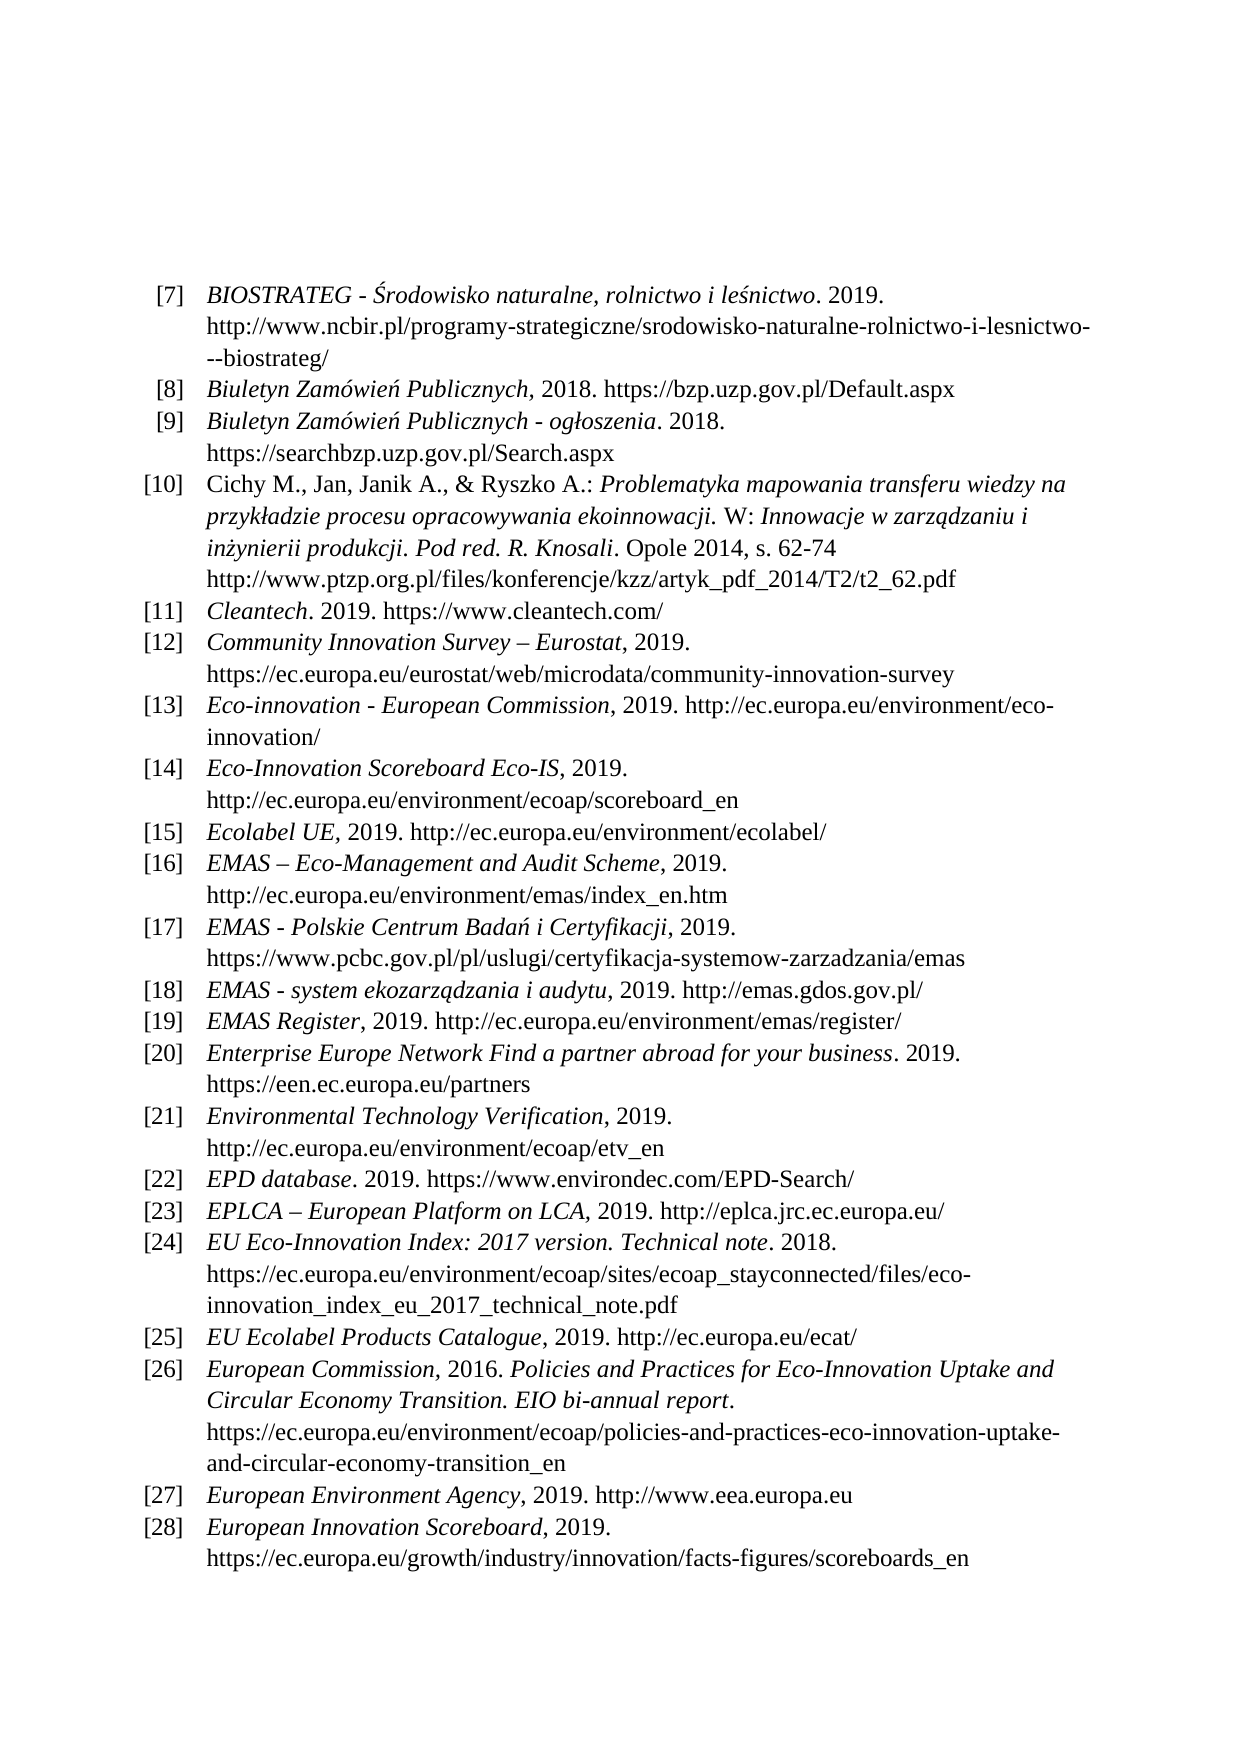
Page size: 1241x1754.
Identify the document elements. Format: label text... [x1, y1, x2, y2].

list EMAS Register, 2019. http://ec.europa.eu/environment/emas/register/ [143, 1006, 1117, 1035]
list Community Innovation Survey – Eurostat, 2019. https://ec.europa.eu/eurostat/web/microdata/community-innovation-survey [143, 627, 955, 687]
list BIOSTRATEG - Środowisko naturalne, rolnictwo i leśnictwo. 2019. http://www.ncbir.pl/programy-strategiczne/srodowisko-naturalne-rolnictwo-i-lesnictwo- [156, 280, 1091, 340]
list European Innovation Scoreboard, 2019. https://ec.europa.eu/growth/industry/innovation/facts-figures/scoreboards_en [143, 1512, 977, 1572]
list EU Eco-Innovation Index: 2017 version. Technical note. 2018. https://ec.europa.eu/environment/ecoap/sites/ecoap_stayconnected/files/eco- innovation_index_eu_2017_technical_note.pdf [143, 1227, 972, 1319]
list Biuletyn Zamówień Publicznych - ogłoszenia. 2018. https://searchbzp.uzp.gov.pl/Search.aspx [156, 406, 726, 467]
list EMAS - system ekozarządzania i audytu, 2019. http://emas.gdos.gov.pl/ [143, 975, 1117, 1003]
list Cleantech. 2019. https://www.cleantech.com/ [143, 596, 1117, 624]
list European Commission, 2016. Policies and Practices for Eco-Innovation Uptake and Circular Economy Transition. EIO bi-annual report. https://ec.europa.eu/environment/ecoap/policies-and-practices-eco-innovation-uptake- and-circular-economy-transition_en [143, 1354, 1069, 1477]
list Eco-Innovation Scoreboard Eco-IS, 2019. http://ec.europa.eu/environment/ecoap/scoreboard_en [143, 753, 743, 814]
list EMAS – Eco-Management and Audit Scheme, 2019. http://ec.europa.eu/environment/emas/index_en.htm [143, 848, 729, 909]
list Enterprise Europe Network Find a partner abroad for your business. 2019. https://een.ec.europa.eu/partners [143, 1038, 962, 1098]
list Cichy M., Jan, Janik A., & Ryszko A.: Problematyka mapowania transferu wiedzy na przykładzie procesu opracowywania ekoinnowacji. W: Innowacje w zarządzaniu i [143, 469, 1066, 530]
list EU Ecolabel Products Catalogue, 2019. http://ec.europa.eu/ecat/ [143, 1322, 1117, 1351]
list EMAS - Polskie Centrum Badań i Certyfikacji, 2019. https://www.pcbc.gov.pl/pl/uslugi/certyfikacja-systemow-zarzadzania/emas [143, 912, 966, 972]
list European Environment Agency, 2019. http://www.eea.europa.eu [143, 1480, 1117, 1509]
list Environmental Technology Verification, 2019. http://ec.europa.eu/environment/ecoap/etv_en [143, 1101, 673, 1161]
text inżynierii produkcji. Pod red. R. Knosali. Opole 2014, s. 62-74 http://www.ptzp.org.pl/files/konferencje/kzz/artyk_pdf_2014/T2/t2_62.pdf [206, 533, 958, 593]
list EPLCA – European Platform on LCA, 2019. http://eplca.jrc.ec.europa.eu/ [143, 1196, 1117, 1224]
list Eco-innovation - European Commission, 2019. http://ec.europa.eu/environment/eco- innovation/ [143, 690, 1054, 751]
text --biostrateg/ [206, 343, 1117, 372]
list EPD database. 2019. https://www.environdec.com/EPD-Search/ [143, 1164, 1117, 1193]
list Ecolabel UE, 2019. http://ec.europa.eu/environment/ecolabel/ [143, 817, 1117, 845]
list Biuletyn Zamówień Publicznych, 2018. https://bzp.uzp.gov.pl/Default.aspx [156, 374, 1117, 403]
